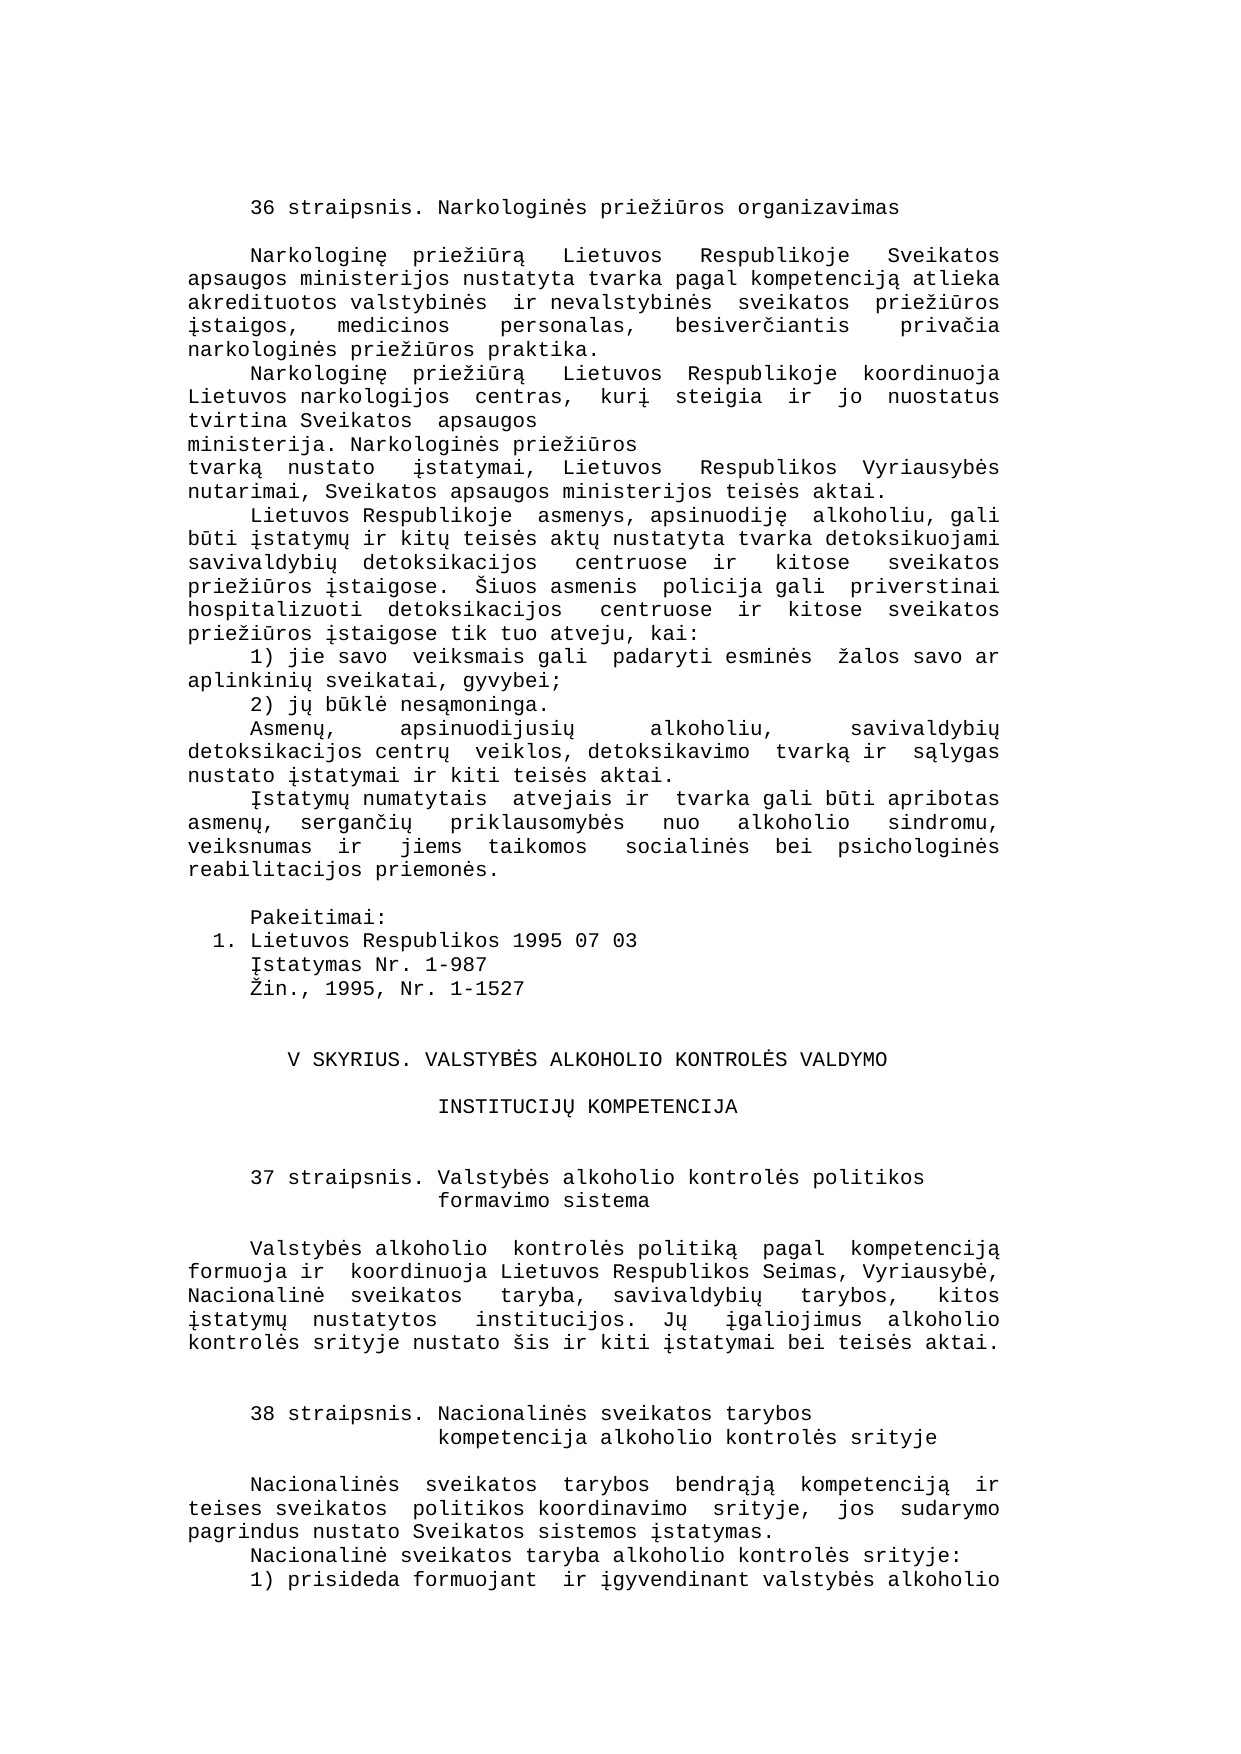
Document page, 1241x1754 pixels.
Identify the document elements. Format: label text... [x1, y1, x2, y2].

text teises sveikatos politikos koordinavimo srityje, jos sudarymo [187, 1498, 1053, 1521]
text INSTITUCIJŲ KOMPETENCIJA [187, 1096, 1053, 1119]
text tvirtina Sveikatos apsaugos [187, 410, 1053, 434]
text įstatymų nustatytos institucijos. Jų įgaliojimus alkoholio [187, 1309, 1053, 1332]
text nutarimai, Sveikatos apsaugos ministerijos teisės aktai. [187, 481, 1053, 505]
text 38 straipsnis. Nacionalinės sveikatos tarybos [187, 1403, 1053, 1427]
text aplinkinių sveikatai, gyvybei; [187, 670, 1053, 694]
text Nacionalinė sveikatos taryba, savivaldybių tarybos, kitos [187, 1285, 1053, 1309]
text nustato įstatymai ir kiti teisės aktai. [187, 765, 1053, 788]
text formuoja ir koordinuoja Lietuvos Respublikos Seimas, Vyriausybė, [187, 1261, 1053, 1285]
text Lietuvos narkologijos centras, kurį steigia ir jo nuostatus [187, 386, 1053, 410]
text formavimo sistema [187, 1190, 1053, 1214]
text būti įstatymų ir kitų teisės aktų nustatyta tvarka detoksikuojami [187, 528, 1053, 552]
text Pakeitimai: [187, 907, 1053, 930]
text reabilitacijos priemonės. [187, 859, 1053, 883]
text hospitalizuoti detoksikacijos centruose ir kitose sveikatos [187, 599, 1053, 623]
text Narkologinę priežiūrą Lietuvos Respublikoje koordinuoja [187, 363, 1053, 386]
text narkologinės priežiūros praktika. [187, 339, 1053, 363]
text Įstatymų numatytais atvejais ir tvarka gali būti apribotas [187, 788, 1053, 812]
text asmenų, sergančių priklausomybės nuo alkoholio sindromu, [187, 812, 1053, 836]
text Nacionalinės sveikatos tarybos bendrąją kompetenciją ir [187, 1474, 1053, 1498]
text priežiūros įstaigose tik tuo atveju, kai: [187, 623, 1053, 647]
text Asmenų, apsinuodijusių alkoholiu, savivaldybių [187, 717, 1053, 741]
text Narkologinę priežiūrą Lietuvos Respublikoje Sveikatos [187, 244, 1053, 268]
text Valstybės alkoholio kontrolės politiką pagal kompetenciją [187, 1238, 1053, 1261]
text Lietuvos Respublikoje asmenys, apsinuodiję alkoholiu, gali [187, 505, 1053, 528]
text tvarką nustato įstatymai, Lietuvos Respublikos Vyriausybės [187, 457, 1053, 481]
text 2) jų būklė nesąmoninga. [187, 694, 1053, 717]
text V SKYRIUS. VALSTYBĖS ALKOHOLIO KONTROLĖS VALDYMO [187, 1048, 1053, 1072]
text 36 straipsnis. Narkologinės priežiūros organizavimas [187, 197, 1053, 221]
text Įstatymas Nr. 1-987 [187, 954, 1053, 978]
text pagrindus nustato Sveikatos sistemos įstatymas. [187, 1521, 1053, 1545]
text akredituotos valstybinės ir nevalstybinės sveikatos priežiūros [187, 292, 1053, 316]
text 37 straipsnis. Valstybės alkoholio kontrolės politikos [187, 1167, 1053, 1190]
text savivaldybių detoksikacijos centruose ir kitose sveikatos [187, 552, 1053, 576]
text apsaugos ministerijos nustatyta tvarka pagal kompetenciją atlieka [187, 268, 1053, 292]
text kompetencija alkoholio kontrolės srityje [187, 1427, 1053, 1451]
text detoksikacijos centrų veiklos, detoksikavimo tvarką ir sąlygas [187, 741, 1053, 765]
text įstaigos, medicinos personalas, besiverčiantis privačia [187, 316, 1053, 339]
text 1) prisideda formuojant ir įgyvendinant valstybės alkoholio [187, 1569, 1053, 1592]
text Nacionalinė sveikatos taryba alkoholio kontrolės srityje: [187, 1545, 1053, 1569]
text kontrolės srityje nustato šis ir kiti įstatymai bei teisės aktai. [187, 1332, 1053, 1356]
text 1. Lietuvos Respublikos 1995 07 03 [187, 930, 1053, 954]
text ministerija. Narkologinės priežiūros [187, 434, 1053, 457]
text Žin., 1995, Nr. 1-1527 [187, 978, 1053, 1001]
text veiksnumas ir jiems taikomos socialinės bei psichologinės [187, 836, 1053, 859]
text priežiūros įstaigose. Šiuos asmenis policija gali priverstinai [187, 576, 1053, 599]
text 1) jie savo veiksmais gali padaryti esminės žalos savo ar [187, 647, 1053, 670]
